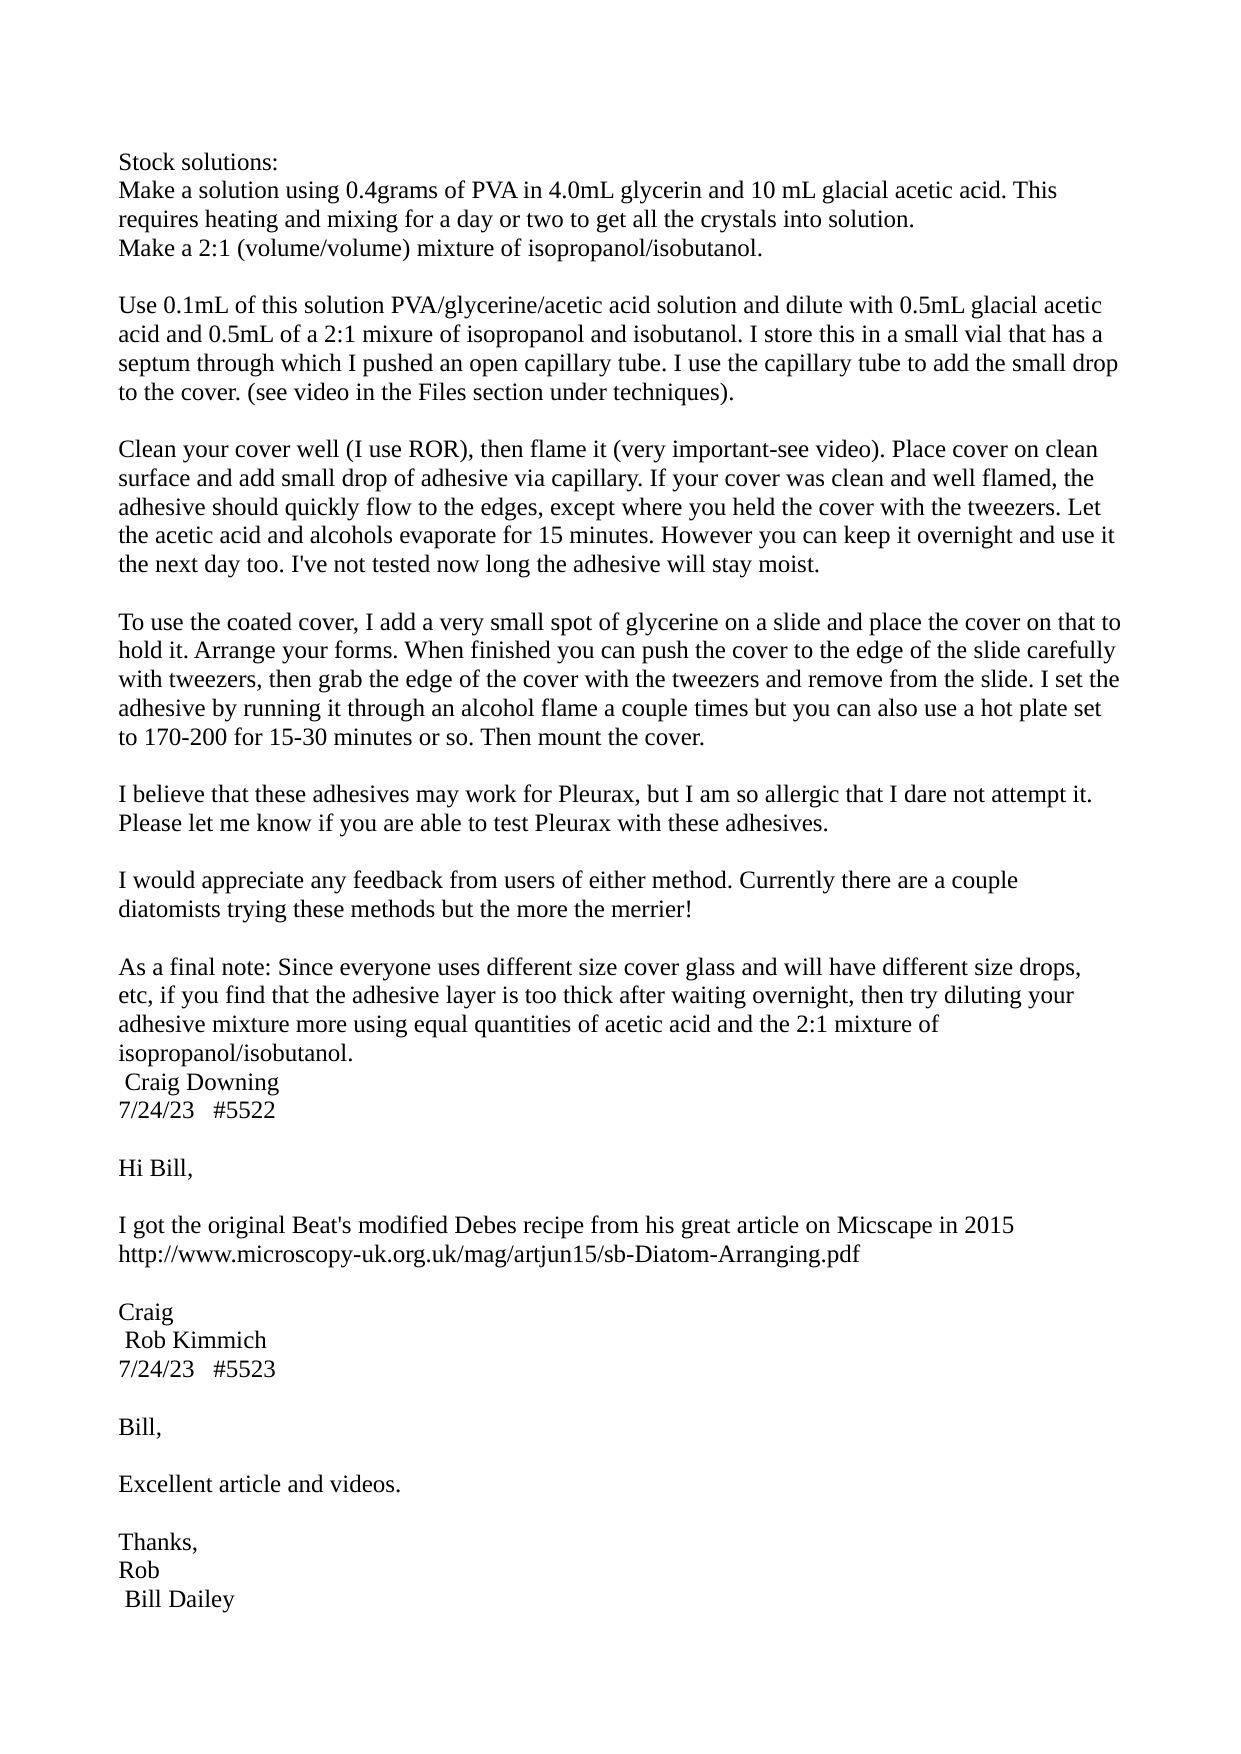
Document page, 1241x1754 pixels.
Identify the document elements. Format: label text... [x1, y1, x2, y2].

text Hi Bill, [118, 1153, 1122, 1182]
text Craig Downing [118, 1067, 1122, 1096]
text I would appreciate any feedback from users of either method. Currently there are a couple diatomists trying these methods but the more the merrier! [118, 866, 1122, 923]
text 7/24/23 #5522 [118, 1096, 1122, 1124]
text To use the coated cover, I add a very small spot of glycerine on a slide and place the cover on that to hold it. Arrange your forms. When finished you can push the cover to the edge of the slide carefully with tweezers, then grab the edge of the cover with the tweezers and remove from the slide. I set the adhesive by running it through an alcohol flame a couple times but you can also use a hot plate set to 170-200 for 15-30 minutes or so. Then mount the cover. [118, 607, 1122, 751]
text Bill Dailey [118, 1584, 1122, 1613]
text I got the original Beat's modified Debes recipe from his great article on Micscape in 2015 http://www.microscopy-uk.org.uk/mag/artjun15/sb-Diatom-Arranging.pdf [118, 1211, 1122, 1268]
text Thanks, [118, 1527, 1122, 1556]
text Craig [118, 1297, 1122, 1326]
text Stock solutions: [118, 147, 1122, 176]
text I believe that these adhesives may work for Pleurax, but I am so allergic that I dare not attempt it. Please let me know if you are able to test Pleurax with these adhesives. [118, 779, 1122, 837]
text Make a 2:1 (volume/volume) mixture of isopropanol/isobutanol. [118, 233, 1122, 262]
text 7/24/23 #5523 [118, 1354, 1122, 1383]
text Make a solution using 0.4grams of PVA in 4.0mL glycerin and 10 mL glacial acetic acid. This requires heating and mixing for a day or two to get all the crystals into solution. [118, 176, 1122, 233]
text Rob [118, 1556, 1122, 1584]
text Use 0.1mL of this solution PVA/glycerine/acetic acid solution and dilute with 0.5mL glacial acetic acid and 0.5mL of a 2:1 mixure of isopropanol and isobutanol. I store this in a small vial that has a septum through which I pushed an open capillary tube. I use the capillary tube to add the small drop to the cover. (see video in the Files section under techniques). [118, 291, 1122, 406]
text As a final note: Since everyone uses different size cover glass and will have different size drops, etc, if you find that the adhesive layer is too thick after waiting overnight, then try diluting your adhesive mixture more using equal quantities of acetic acid and the 2:1 mixture of isopropanol/isobutanol. [118, 952, 1122, 1067]
text Excellent article and videos. [118, 1469, 1122, 1498]
text Rob Kimmich [118, 1326, 1122, 1354]
text Bill, [118, 1412, 1122, 1441]
text Clean your cover well (I use ROR), then flame it (very important-see video). Place cover on clean surface and add small drop of adhesive via capillary. If your cover was clean and well flamed, the adhesive should quickly flow to the edges, except where you held the cover with the tweezers. Let the acetic acid and alcohols evaporate for 15 minutes. However you can keep it overnight and use it the next day too. I've not tested now long the adhesive will stay moist. [118, 434, 1122, 578]
